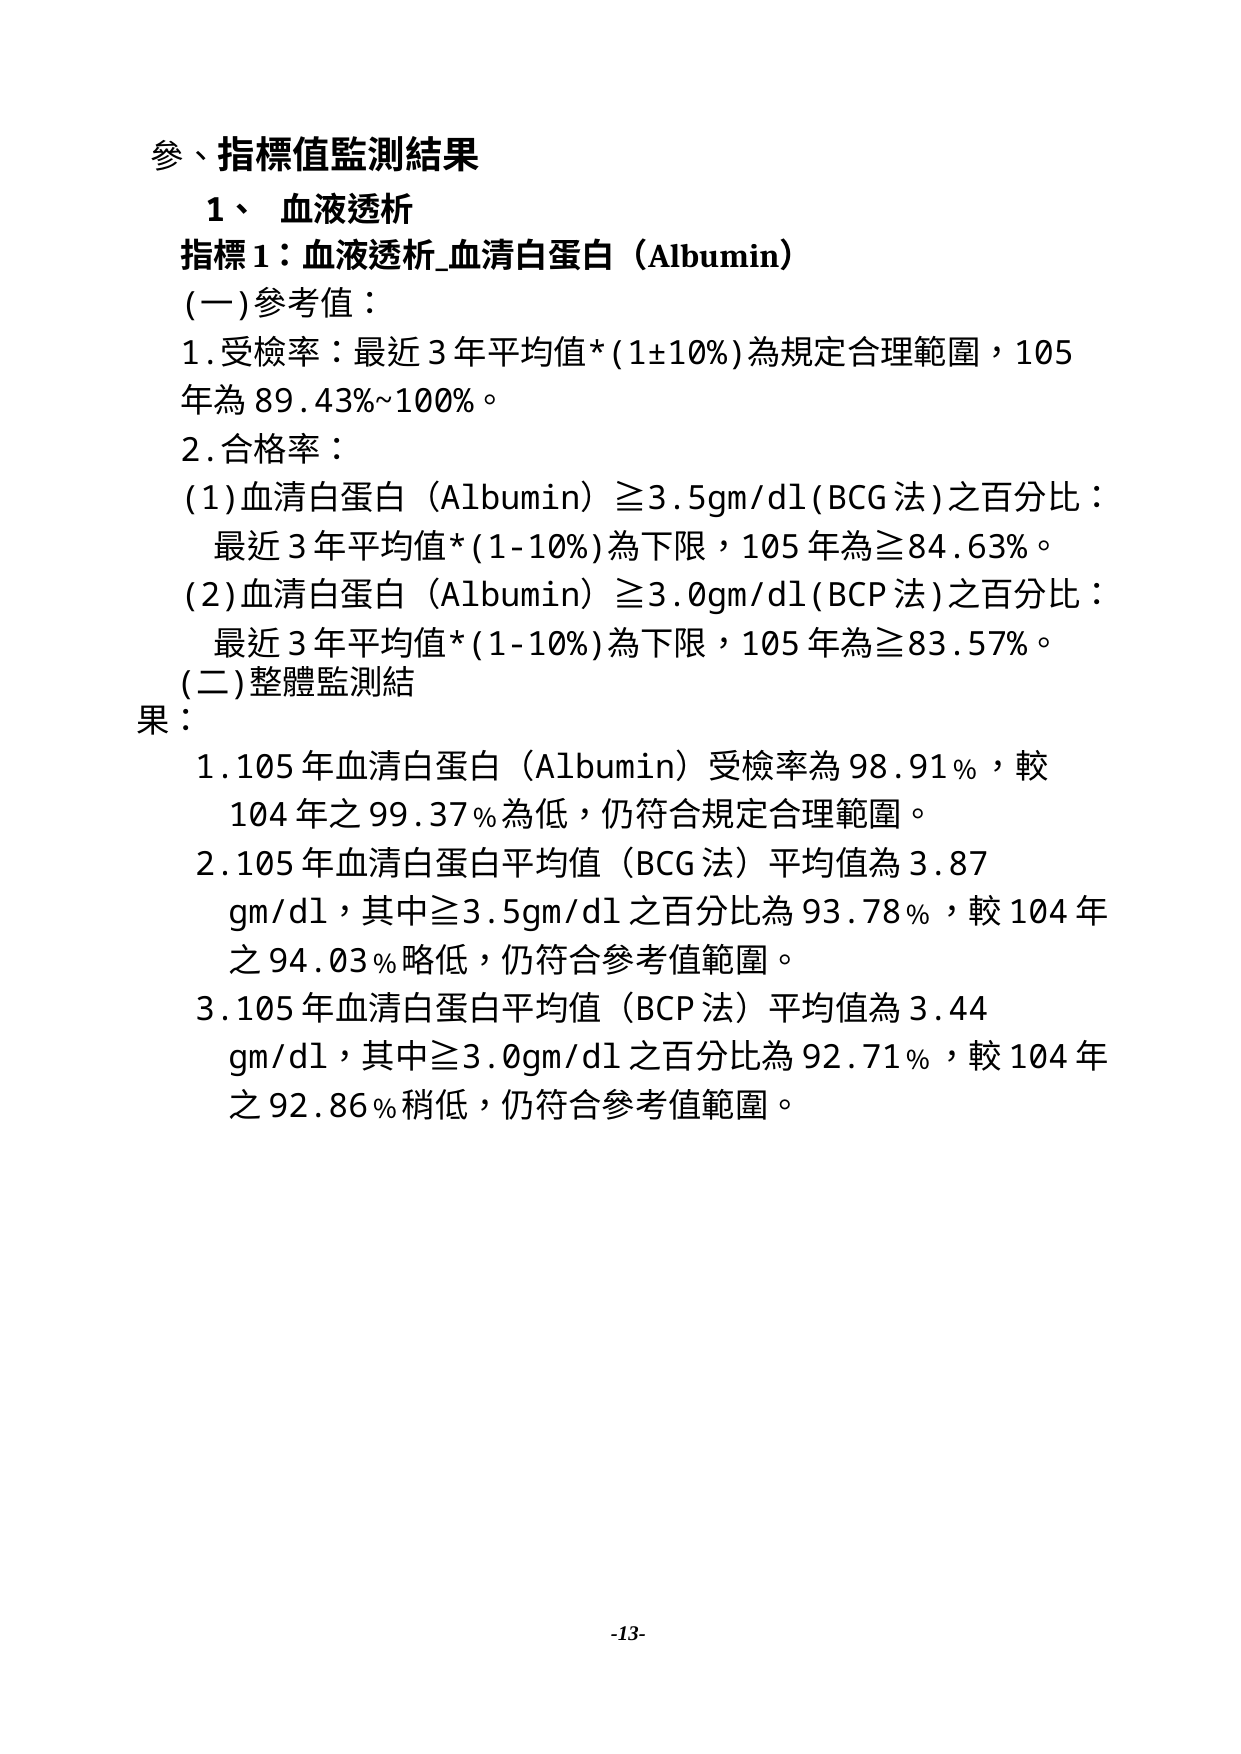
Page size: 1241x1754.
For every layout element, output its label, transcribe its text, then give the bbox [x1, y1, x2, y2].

table_header (二)整體監測結果： [136, 665, 481, 740]
list 指標值監測結果 [151, 131, 1122, 178]
text 1.105年血清白蛋白（Albumin）受檢率為98.91﹪，較104年之99.37﹪為低，仍符合規定合理範圍。 [195, 740, 1111, 837]
text 1.受檢率：最近3年平均值*(1±10%)為規定合理範圍，105年為89.43%~100%。 [180, 326, 1111, 422]
text 2.105年血清白蛋白平均值（BCG法）平均值為3.87 gm/dl，其中≧3.5gm/dl之百分比為93.78﹪，較104年之94.03﹪略低，仍符合參考值範圍。 [195, 837, 1111, 982]
text (1)血清白蛋白（Albumin）≧3.5gm/dl(BCG法)之百分比：最近3年平均值*(1-10%)為下限，105年為≧84.63%。 [180, 471, 1111, 568]
list 血液透析 [205, 191, 1122, 228]
text (一)參考值： [180, 277, 1122, 326]
text 2.合格率： [180, 422, 1111, 471]
table_header 指標1：血液透析_血清白蛋白（Albumin） [136, 229, 1025, 277]
text 3.105年血清白蛋白平均值（BCP法）平均值為3.44 gm/dl，其中≧3.0gm/dl之百分比為92.71﹪，較104年之92.86﹪稍低，仍符合參考值範圍。 [195, 982, 1111, 1127]
text (2)血清白蛋白（Albumin）≧3.0gm/dl(BCP法)之百分比：最近3年平均值*(1-10%)為下限，105年為≧83.57%。 [180, 568, 1111, 665]
